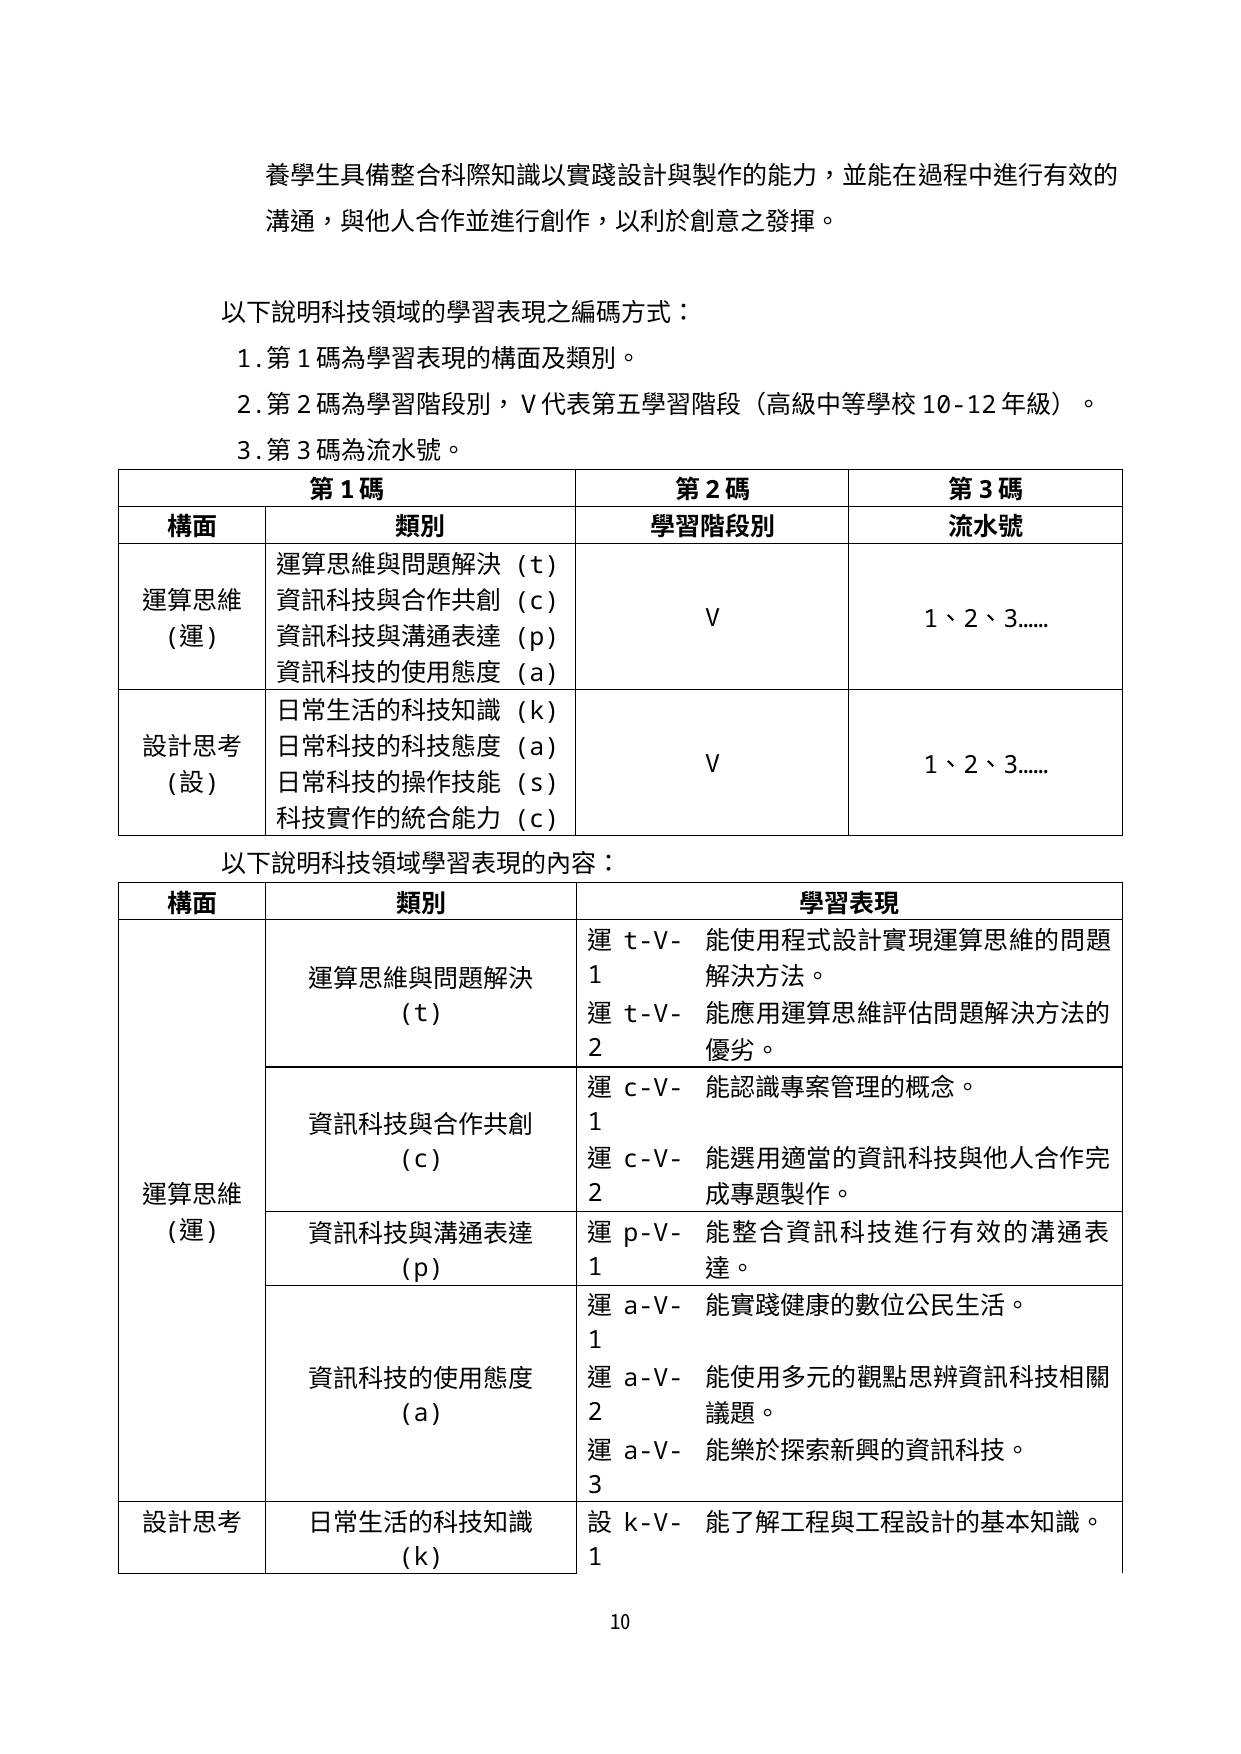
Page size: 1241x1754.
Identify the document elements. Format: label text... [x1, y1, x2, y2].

table_cell 運p-V-1 [577, 1212, 694, 1285]
table_cell 類別 [266, 507, 575, 543]
table_cell 能樂於探索新興的資訊科技。 [694, 1430, 1122, 1501]
table_cell 運算思維 (運) [119, 920, 265, 1501]
table_cell 資訊科技的使用態度 (a) [266, 1286, 576, 1501]
table_header 第2碼 [576, 470, 848, 506]
table_cell 學習階段別 [576, 507, 848, 543]
table_cell 運算思維 (運) [119, 544, 265, 689]
table_cell 運算思維與問題解決 (t) [266, 920, 576, 1066]
table_cell 設k-V-1 [577, 1502, 694, 1572]
table_cell 運a-V-1 [577, 1286, 694, 1356]
text 養學生具備整合科際知識以實踐設計與製作的能力，並能在過程中進行有效的溝通，與他人合作並進行創作，以利於創意之發揮。 [236, 148, 1122, 239]
text 1.第1碼為學習表現的構面及類別。 [236, 331, 1122, 377]
table_header 學習表現 [577, 883, 1122, 919]
table_header 構面 [119, 883, 265, 919]
table_cell 1、2、3…… [849, 690, 1122, 835]
table_cell 能實踐健康的數位公民生活。 [694, 1286, 1122, 1356]
table_cell 日常生活的科技知識 (k) [266, 1502, 576, 1572]
table_cell 設計思考 [119, 1502, 265, 1572]
table_cell 運t-V-1 [577, 920, 694, 993]
table_cell 運c-V-2 [577, 1138, 694, 1211]
table_cell 設計思考 (設) [119, 690, 265, 835]
table_cell 資訊科技與溝通表達 (p) [266, 1212, 576, 1285]
table_header 類別 [266, 883, 576, 919]
text 以下說明科技領域學習表現的內容： [118, 836, 1122, 882]
table_header 第3碼 [849, 470, 1122, 506]
table_cell 運a-V-2 [577, 1356, 694, 1430]
table_cell 能應用運算思維評估問題解決方法的優劣。 [694, 993, 1122, 1066]
table_cell 能認識專案管理的概念。 [694, 1068, 1122, 1138]
table_cell 能使用程式設計實現運算思維的問題解決方法。 [694, 920, 1122, 993]
table_cell 日常生活的科技知識 (k) 日常科技的科技態度 (a) 日常科技的操作技能 (s) 科技實作的統合能力 (c) [266, 690, 575, 835]
table_cell V [576, 690, 848, 835]
table_cell 能整合資訊科技進行有效的溝通表達。 [694, 1212, 1122, 1285]
text 2.第2碼為學習階段別，Ⅴ代表第五學習階段（高級中等學校10-12年級）。 [236, 377, 1122, 423]
table_cell 運a-V-3 [577, 1430, 694, 1501]
table_cell 構面 [119, 507, 265, 543]
table_cell 運算思維與問題解決 (t) 資訊科技與合作共創 (c) 資訊科技與溝通表達 (p) 資訊科技的使用態度 (a) [266, 544, 575, 689]
table_cell 資訊科技與合作共創 (c) [266, 1068, 576, 1211]
table_header 第1碼 [119, 470, 575, 506]
table_cell 能選用適當的資訊科技與他人合作完成專題製作。 [694, 1138, 1122, 1211]
table_cell 1、2、3…… [849, 544, 1122, 689]
table_cell 流水號 [849, 507, 1122, 543]
text 3.第3碼為流水號。 [236, 423, 1122, 468]
text 以下說明科技領域的學習表現之編碼方式： [121, 285, 1122, 331]
table_cell 能了解工程與工程設計的基本知識。 [694, 1502, 1122, 1572]
table_cell 能使用多元的觀點思辨資訊科技相關議題。 [694, 1356, 1122, 1430]
table_cell 運t-V-2 [577, 993, 694, 1066]
table_cell V [576, 544, 848, 689]
table_cell 運c-V-1 [577, 1068, 694, 1138]
